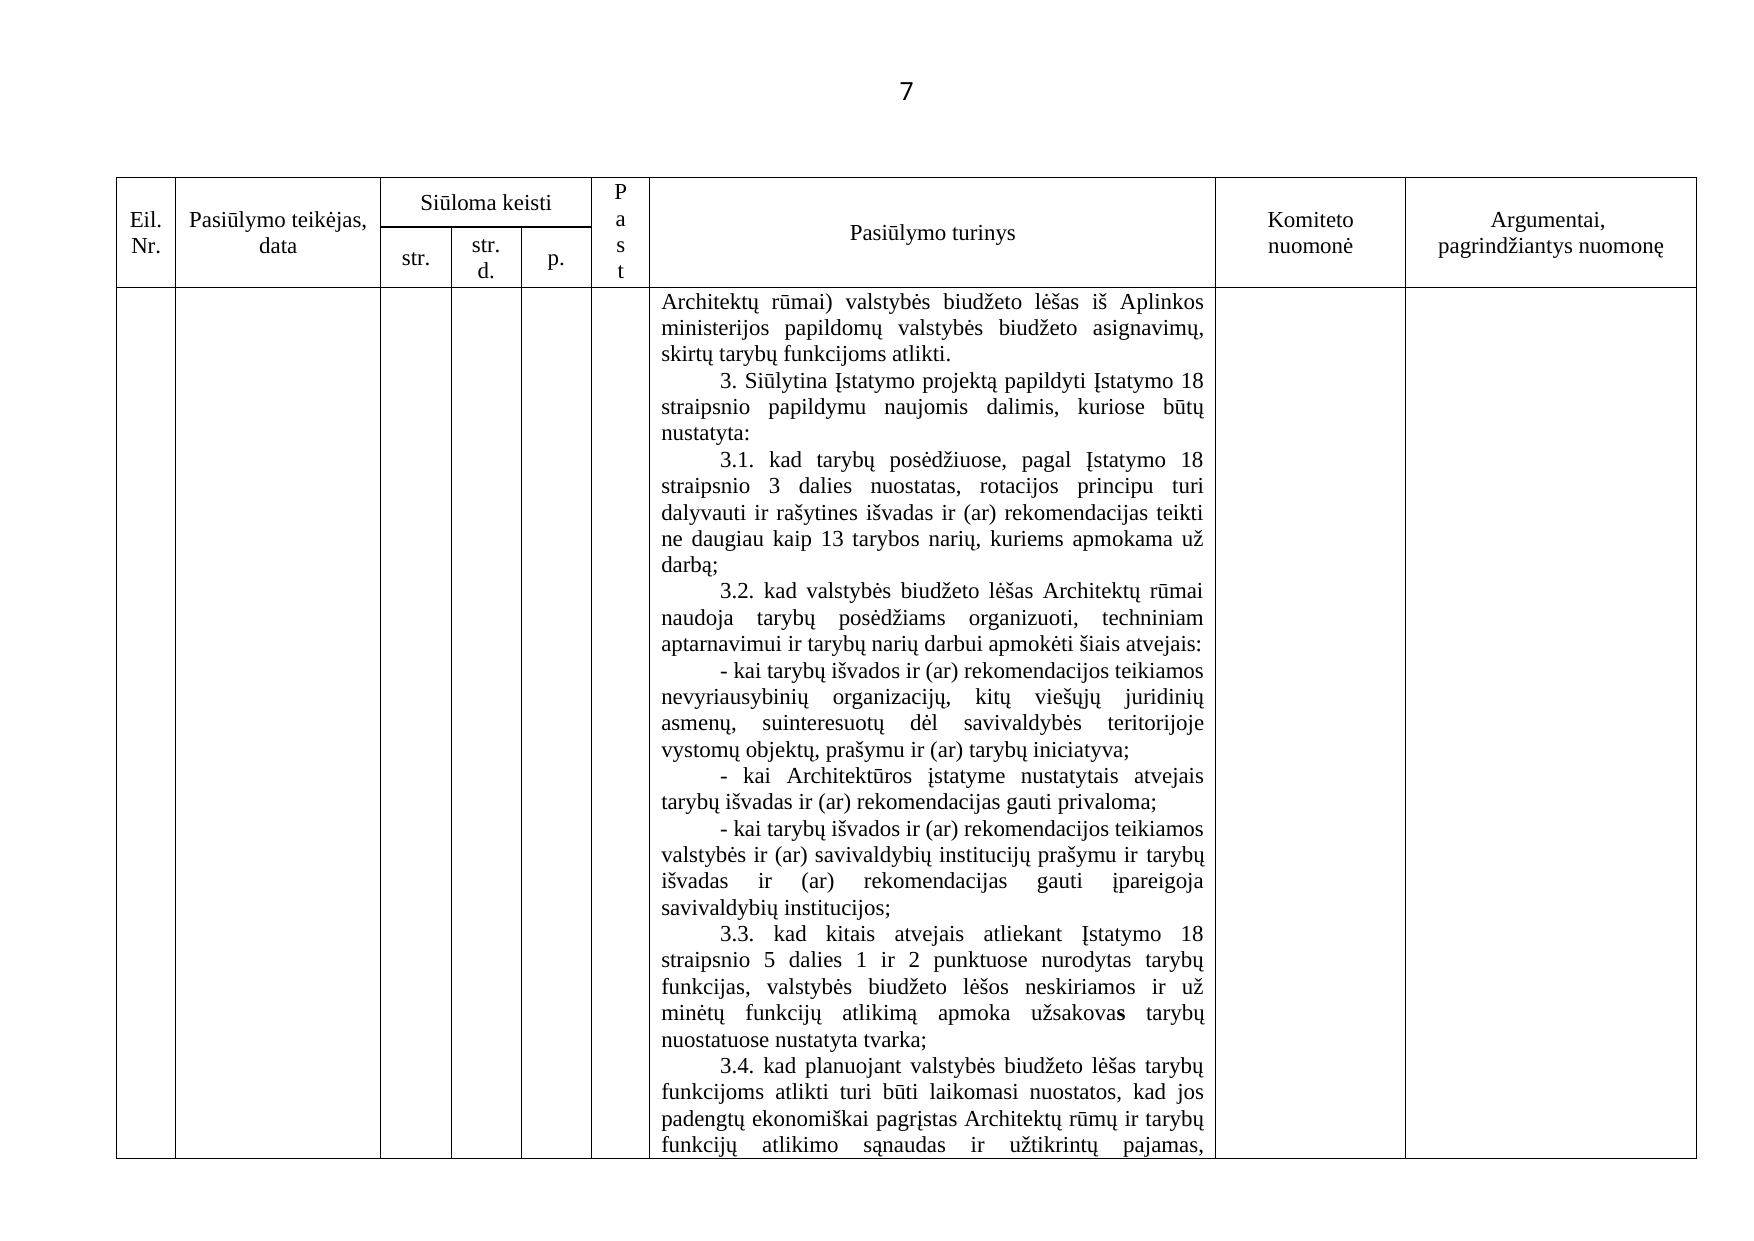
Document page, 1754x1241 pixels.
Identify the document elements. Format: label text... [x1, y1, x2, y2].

table_cell str. d. [452, 228, 521, 287]
table_header Pasiūlymo turinys [650, 178, 1215, 287]
table_cell str. [381, 228, 451, 287]
table_header Pasiūlymo teikėjas, data [176, 178, 380, 287]
table_header Komiteto nuomonė [1216, 178, 1405, 287]
table_cell p. [522, 228, 591, 287]
table_cell [176, 288, 380, 1157]
table_cell Architektų rūmai) valstybės biudžeto lėšas iš Aplinkos ministerijos papildomų valstybės biudžeto asignavimų, skirtų tarybų funkcijoms atlikti. 3. Siūlytina Įstatymo projektą papildyti Įstatymo 18 straipsnio papildymu naujomis dalimis, kuriose būtų nustatyta: 3.1. kad tarybų posėdžiuose, pagal Įstatymo 18 straipsnio 3 dalies nuostatas, rotacijos principu turi dalyvauti ir rašytines išvadas ir (ar) rekomendacijas teikti ne daugiau kaip 13 tarybos narių, kuriems apmokama už darbą; 3.2. kad valstybės biudžeto lėšas Architektų rūmai naudoja tarybų posėdžiams organizuoti, techniniam aptarnavimui ir tarybų narių darbui apmokėti šiais atvejais: - kai tarybų išvados ir (ar) rekomendacijos teikiamos nevyriausybinių organizacijų, kitų viešųjų juridinių asmenų, suinteresuotų dėl savivaldybės teritorijoje vystomų objektų, prašymu ir (ar) tarybų iniciatyva; - kai Architektūros įstatyme nustatytais atvejais tarybų išvadas ir (ar) rekomendacijas gauti privaloma; - kai tarybų išvados ir (ar) rekomendacijos teikiamos valstybės ir (ar) savivaldybių institucijų prašymu ir tarybų išvadas ir (ar) rekomendacijas gauti įpareigoja savivaldybių institucijos; 3.3. kad kitais atvejais atliekant Įstatymo 18 straipsnio 5 dalies 1 ir 2 punktuose nurodytas tarybų funkcijas, valstybės biudžeto lėšos neskiriamos ir už minėtų funkcijų atlikimą apmoka užsakovas tarybų nuostatuose nustatyta tvarka; 3.4. kad planuojant valstybės biudžeto lėšas tarybų funkcijoms atlikti turi būti laikomasi nuostatos, kad jos padengtų ekonomiškai pagrįstas Architektų rūmų ir tarybų funkcijų atlikimo sąnaudas ir užtikrintų pajamas, [650, 288, 1215, 1157]
table_cell [522, 288, 591, 1157]
table_cell [1406, 288, 1696, 1157]
table_header Argumentai, pagrindžiantys nuomonę [1406, 178, 1696, 287]
table_header Eil. Nr. [117, 178, 175, 287]
table_cell [1216, 288, 1405, 1157]
table_header Siūloma keisti [381, 178, 591, 226]
table_cell [452, 288, 521, 1157]
table_cell [592, 288, 649, 1157]
table_cell [117, 288, 175, 1157]
table_header Pastabos [592, 178, 649, 287]
table_cell [381, 288, 451, 1157]
